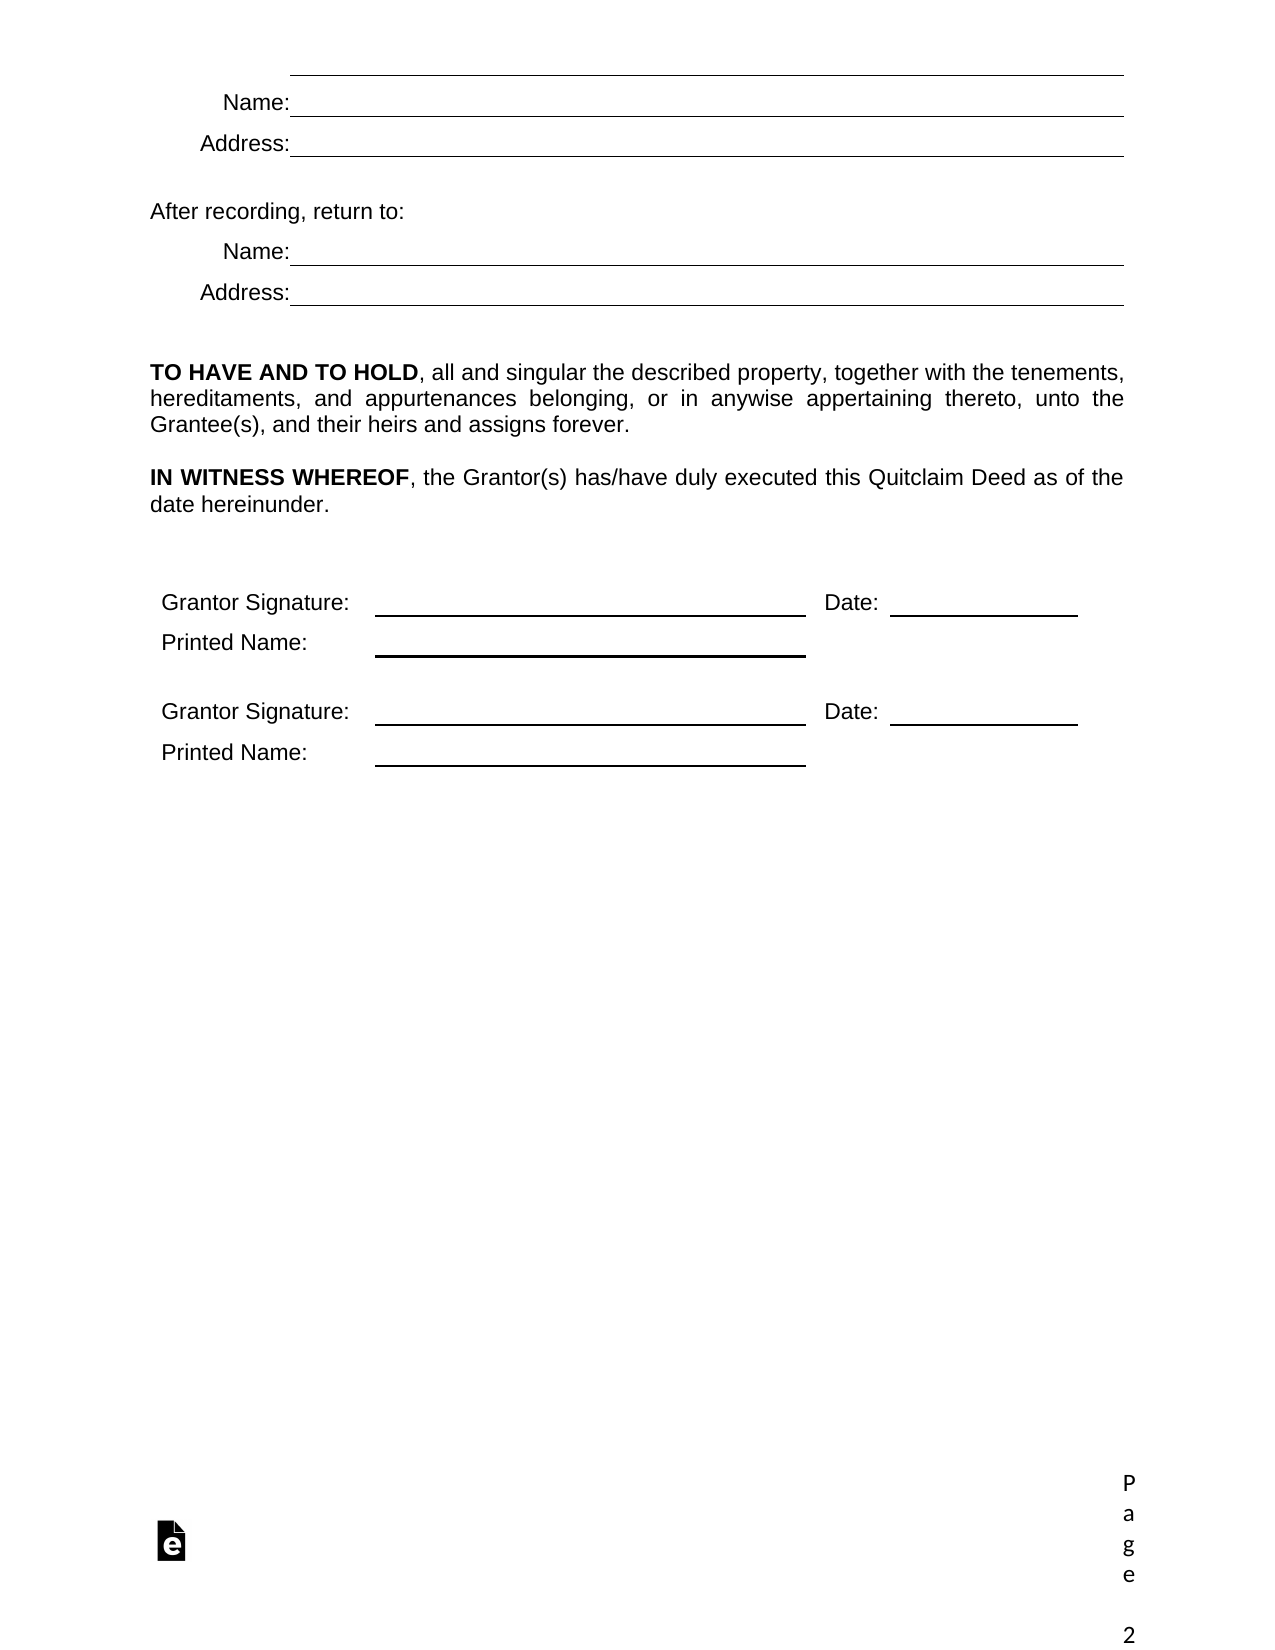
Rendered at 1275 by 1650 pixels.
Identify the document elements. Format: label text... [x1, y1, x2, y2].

table_cell [375, 726, 806, 765]
table_cell Address: [150, 116, 290, 156]
text TO HAVE AND TO HOLD, all and singular the described property, together with the tenements, hereditaments, and appurtenances belonging, or in anywise appertaining thereto, unto the Grantee(s), and their heirs and assigns forever. [150, 359, 1125, 438]
table_header After recording, return to: [150, 184, 1124, 224]
table_cell Name: [150, 224, 290, 264]
table_cell [290, 76, 1124, 116]
table_cell [806, 724, 890, 765]
table_cell Printed Name: [150, 724, 375, 765]
table_cell [890, 617, 1078, 655]
text IN WITNESS WHEREOF, the Grantor(s) has/have duly executed this Quitclaim Deed as of the date hereinunder. [150, 464, 1125, 517]
table_cell [290, 266, 1124, 305]
table_cell [290, 224, 1124, 264]
table_header [375, 684, 806, 724]
table_header Grantor Signature: [150, 574, 375, 615]
table_cell Printed Name: [150, 615, 375, 655]
table_cell [806, 615, 890, 655]
table_header [375, 574, 806, 615]
table_cell Address: [150, 265, 290, 305]
table_header Date: [806, 574, 890, 615]
table_cell [375, 617, 806, 655]
table_cell [890, 726, 1078, 765]
table_cell [290, 117, 1124, 156]
table_header [890, 684, 1078, 724]
table_header Date: [806, 684, 890, 724]
table_header Grantor Signature: [150, 684, 375, 724]
table_header [890, 574, 1078, 615]
table_cell Name: [150, 75, 290, 116]
